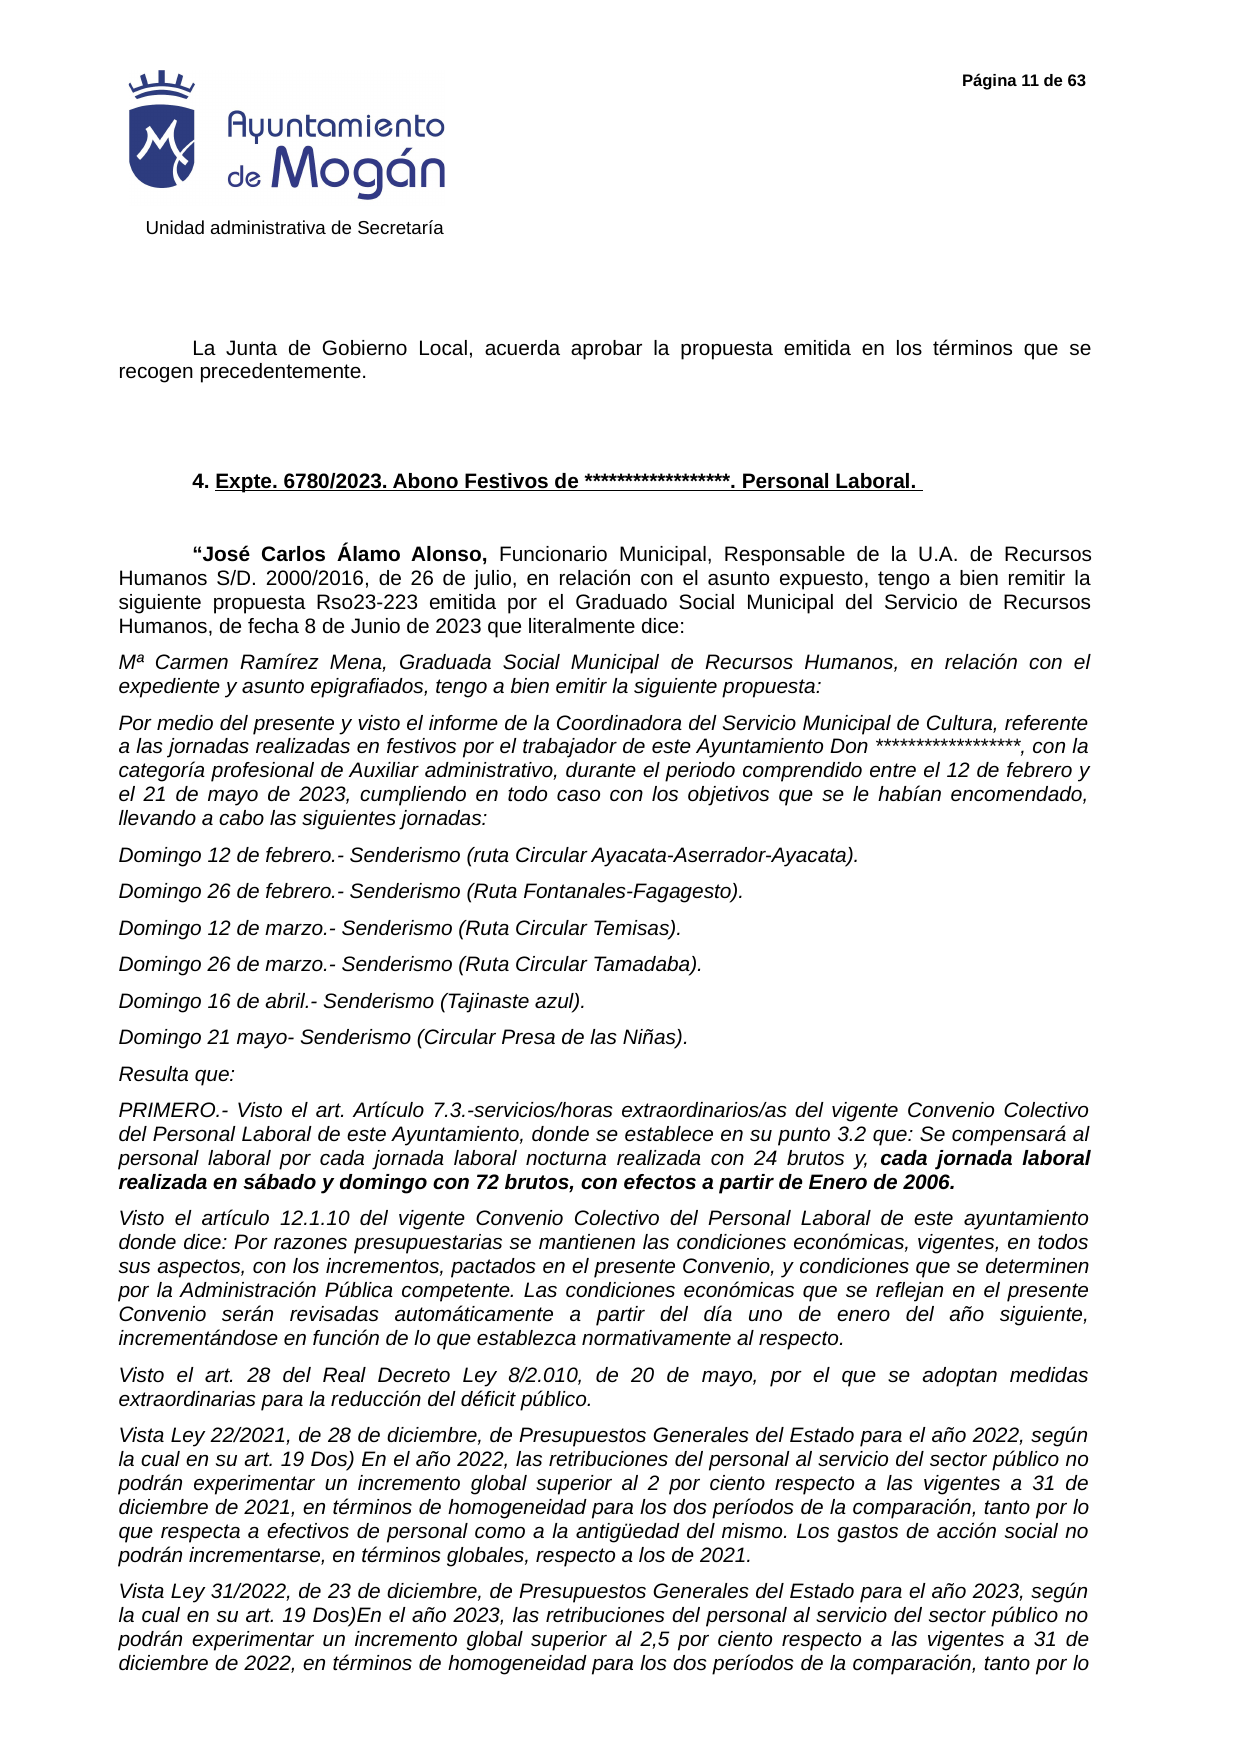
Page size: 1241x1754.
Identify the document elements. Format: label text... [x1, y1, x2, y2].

text Domingo 12 de marzo.- Senderismo (Ruta Circular Temisas). [118, 916, 1092, 939]
text “José Carlos Álamo Alonso, Funcionario Municipal, Responsable de la U.A. de Recursos Humanos S/D. 2000/2016, de 26 de julio, en relación con el asunto expuesto, tengo a bien remitir la siguiente propuesta Rso23-223 emitida por el Graduado Social Municipal del Servicio de Recursos Humanos, de fecha 8 de Junio de 2023 que literalmente dice: [118, 542, 1092, 637]
text Por medio del presente y visto el informe de la Coordinadora del Servicio Municipal de Cultura, referente a las jornadas realizadas en festivos por el trabajador de este Ayuntamiento Don ******************, con la categoría profesional de Auxiliar administrativo, durante el periodo comprendido entre el 12 de febrero y el 21 de mayo de 2023, cumpliendo en todo caso con los objetivos que se le habían encomendado, llevando a cabo las siguientes jornadas: [118, 710, 1092, 830]
text Domingo 26 de febrero.- Senderismo (Ruta Fontanales-Fagagesto). [118, 879, 1092, 903]
text Domingo 21 mayo- Senderismo (Circular Presa de las Niñas). [118, 1025, 1092, 1049]
text PRIMERO.- Visto el art. Artículo 7.3.-servicios/horas extraordinarios/as del vigente Convenio Colectivo del Personal Laboral de este Ayuntamiento, donde se establece en su punto 3.2 que: Se compensará al personal laboral por cada jornada laboral nocturna realizada con 24 brutos y, cada jornada laboral realizada en sábado y domingo con 72 brutos, con efectos a partir de Enero de 2006. [118, 1098, 1092, 1194]
text Visto el art. 28 del Real Decreto Ley 8/2.010, de 20 de mayo, por el que se adoptan medidas extraordinarias para la reducción del déficit público. [118, 1362, 1092, 1410]
text Domingo 12 de febrero.- Senderismo (ruta Circular Ayacata-Aserrador-Ayacata). [118, 843, 1092, 867]
text Vista Ley 31/2022, de 23 de diciembre, de Presupuestos Generales del Estado para el año 2023, según la cual en su art. 19 Dos)En el año 2023, las retribuciones del personal al servicio del sector público no podrán experimentar un incremento global superior al 2,5 por ciento respecto a las vigentes a 31 de diciembre de 2022, en términos de homogeneidad para los dos períodos de la comparación, tanto por lo [118, 1579, 1092, 1675]
text La Junta de Gobierno Local, acuerda aprobar la propuesta emitida en los términos que se recogen precedentemente. [118, 335, 1092, 383]
text Domingo 16 de abril.- Senderismo (Tajinaste azul). [118, 988, 1092, 1012]
picture [128, 70, 445, 206]
text Vista Ley 22/2021, de 28 de diciembre, de Presupuestos Generales del Estado para el año 2022, según la cual en su art. 19 Dos) En el año 2022, las retribuciones del personal al servicio del sector público no podrán experimentar un incremento global superior al 2 por ciento respecto a las vigentes a 31 de diciembre de 2021, en términos de homogeneidad para los dos períodos de la comparación, tanto por lo que respecta a efectivos de personal como a la antigüedad del mismo. Los gastos de acción social no podrán incrementarse, en términos globales, respecto a los de 2021. [118, 1423, 1092, 1567]
text Resulta que: [118, 1061, 1092, 1085]
text Mª Carmen Ramírez Mena, Graduada Social Municipal de Recursos Humanos, en relación con el expediente y asunto epigrafiados, tengo a bien emitir la siguiente propuesta: [118, 650, 1092, 698]
text Visto el artículo 12.1.10 del vigente Convenio Colectivo del Personal Laboral de este ayuntamiento donde dice: Por razones presupuestarias se mantienen las condiciones económicas, vigentes, en todos sus aspectos, con los incrementos, pactados en el presente Convenio, y condiciones que se determinen por la Administración Pública competente. Las condiciones económicas que se reflejan en el presente Convenio serán revisadas automáticamente a partir del día uno de enero del año siguiente, incrementándose en función de lo que establezca normativamente al respecto. [118, 1206, 1092, 1350]
text 4. Expte. 6780/2023. Abono Festivos de ******************. Personal Laboral. [118, 469, 1092, 493]
text Domingo 26 de marzo.- Senderismo (Ruta Circular Tamadaba). [118, 952, 1092, 976]
